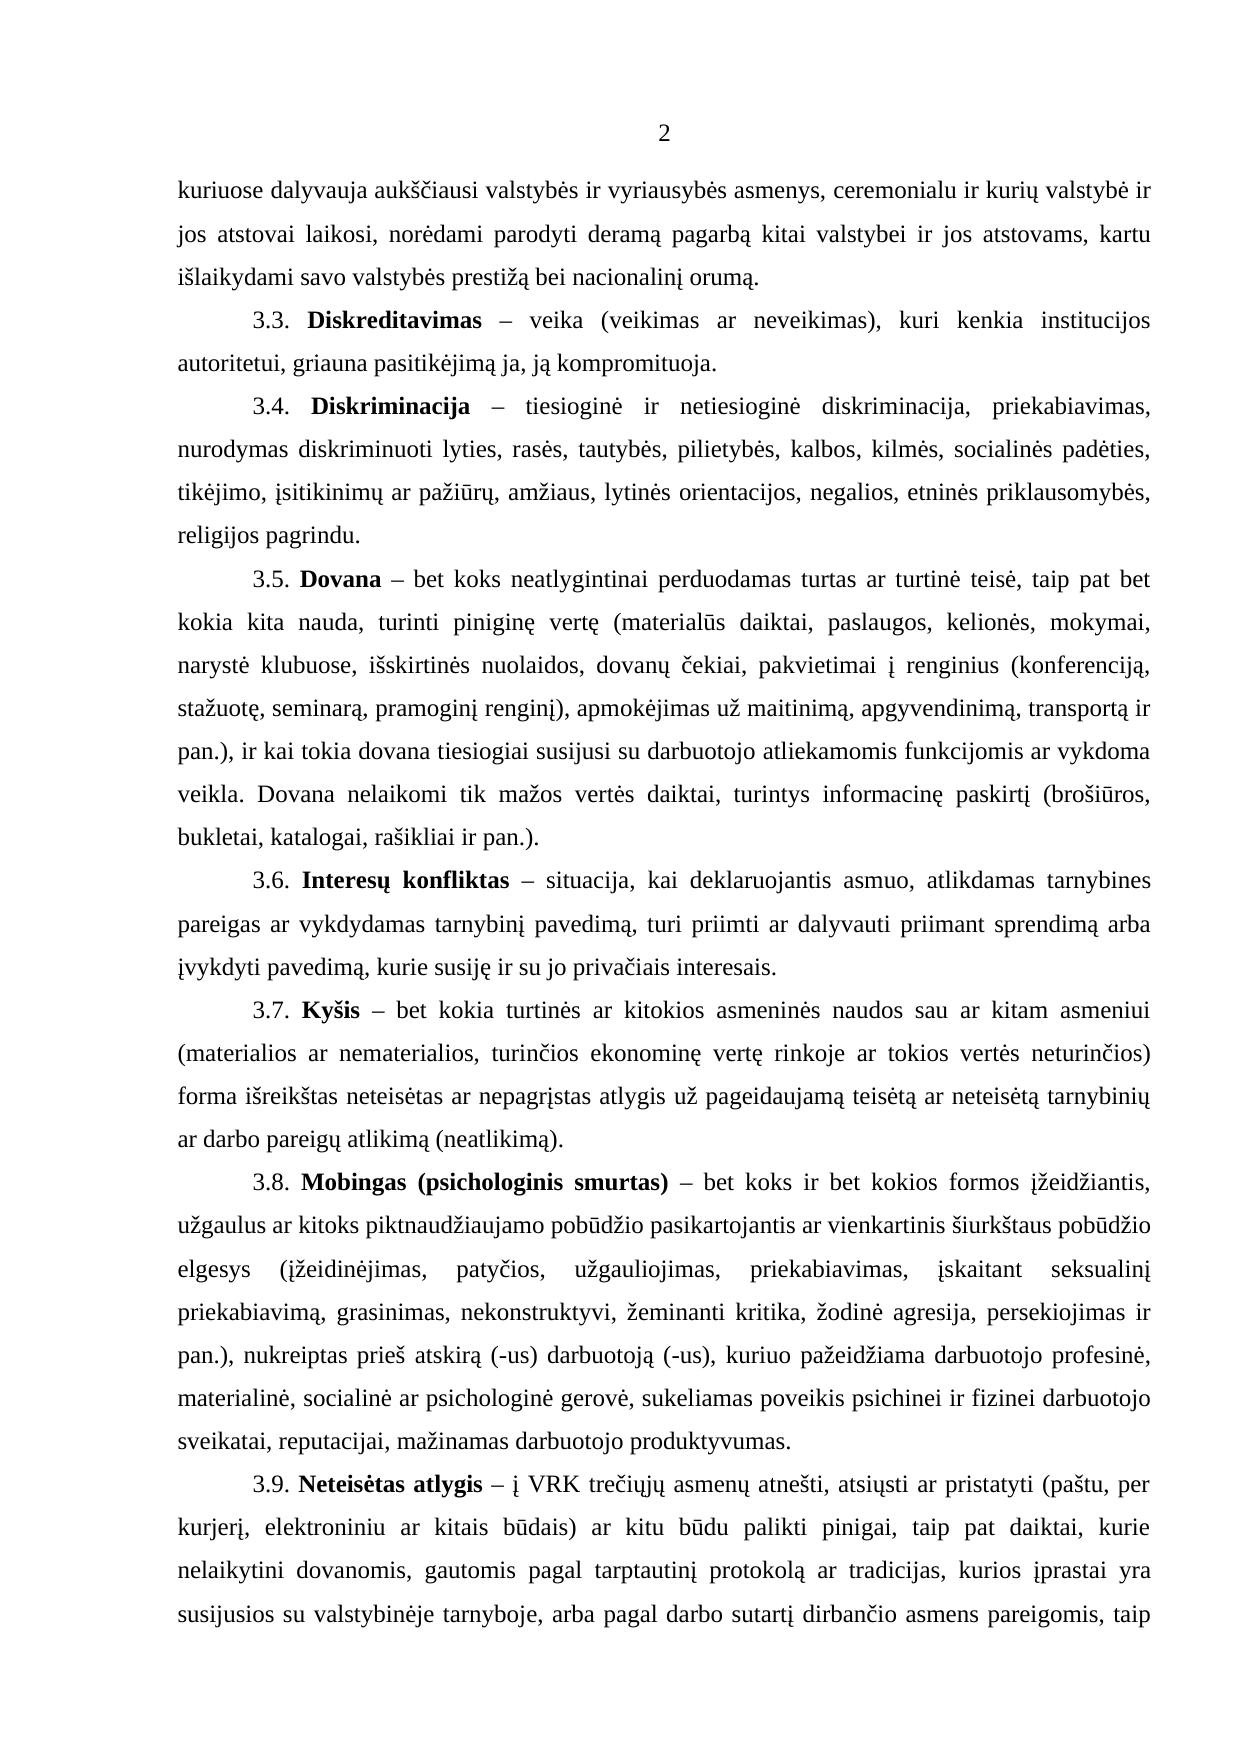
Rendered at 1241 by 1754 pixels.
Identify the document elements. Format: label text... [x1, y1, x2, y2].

text 3.7. Kyšis ‒ bet kokia turtinės ar kitokios asmeninės naudos sau ar kitam asmeniui (materialios ar nematerialios, turinčios ekonominę vertę rinkoje ar tokios vertės neturinčios) forma išreikštas neteisėtas ar nepagrįstas atlygis už pageidaujamą teisėtą ar neteisėtą tarnybinių ar darbo pareigų atlikimą (neatlikimą). [177, 995, 1152, 1153]
text 3.9. Neteisėtas atlygis – į VRK trečiųjų asmenų atnešti, atsiųsti ar pristatyti (paštu, per kurjerį, elektroniniu ar kitais būdais) ar kitu būdu palikti pinigai, taip pat daiktai, kurie nelaikytini dovanomis, gautomis pagal tarptautinį protokolą ar tradicijas, kurios įprastai yra susijusios su valstybinėje tarnyboje, arba pagal darbo sutartį dirbančio asmens pareigomis, taip [177, 1469, 1152, 1627]
text 3.3. Diskreditavimas – veika (veikimas ar neveikimas), kuri kenkia institucijos autoritetui, griauna pasitikėjimą ja, ją kompromituoja. [177, 305, 1152, 377]
text 3.8. Mobingas (psichologinis smurtas) – bet koks ir bet kokios formos įžeidžiantis, užgaulus ar kitoks piktnaudžiaujamo pobūdžio pasikartojantis ar vienkartinis šiurkštaus pobūdžio elgesys (įžeidinėjimas, patyčios, užgauliojimas, priekabiavimas, įskaitant seksualinį priekabiavimą, grasinimas, nekonstruktyvi, žeminanti kritika, žodinė agresija, persekiojimas ir pan.), nukreiptas prieš atskirą (-us) darbuotoją (-us), kuriuo pažeidžiama darbuotojo profesinė, materialinė, socialinė ar psichologinė gerovė, sukeliamas poveikis psichinei ir fizinei darbuotojo sveikatai, reputacijai, mažinamas darbuotojo produktyvumas. [177, 1167, 1152, 1455]
text 3.5. Dovana – bet koks neatlygintinai perduodamas turtas ar turtinė teisė, taip pat bet kokia kita nauda, turinti piniginę vertę (materialūs daiktai, paslaugos, kelionės, mokymai, narystė klubuose, išskirtinės nuolaidos, dovanų čekiai, pakvietimai į renginius (konferenciją, stažuotę, seminarą, pramoginį renginį), apmokėjimas už maitinimą, apgyvendinimą, transportą ir pan.), ir kai tokia dovana tiesiogiai susijusi su darbuotojo atliekamomis funkcijomis ar vykdoma veikla. Dovana nelaikomi tik mažos vertės daiktai, turintys informacinę paskirtį (brošiūros, bukletai, katalogai, rašikliai ir pan.). [177, 564, 1152, 851]
text kuriuose dalyvauja aukščiausi valstybės ir vyriausybės asmenys, ceremonialu ir kurių valstybė ir jos atstovai laikosi, norėdami parodyti deramą pagarbą kitai valstybei ir jos atstovams, kartu išlaikydami savo valstybės prestižą bei nacionalinį orumą. [177, 176, 1152, 291]
text 3.6. Interesų konfliktas – situacija, kai deklaruojantis asmuo, atlikdamas tarnybines pareigas ar vykdydamas tarnybinį pavedimą, turi priimti ar dalyvauti priimant sprendimą arba įvykdyti pavedimą, kurie susiję ir su jo privačiais interesais. [177, 866, 1152, 981]
text 3.4. Diskriminacija – tiesioginė ir netiesioginė diskriminacija, priekabiavimas, nurodymas diskriminuoti lyties, rasės, tautybės, pilietybės, kalbos, kilmės, socialinės padėties, tikėjimo, įsitikinimų ar pažiūrų, amžiaus, lytinės orientacijos, negalios, etninės priklausomybės, religijos pagrindu. [177, 391, 1152, 549]
